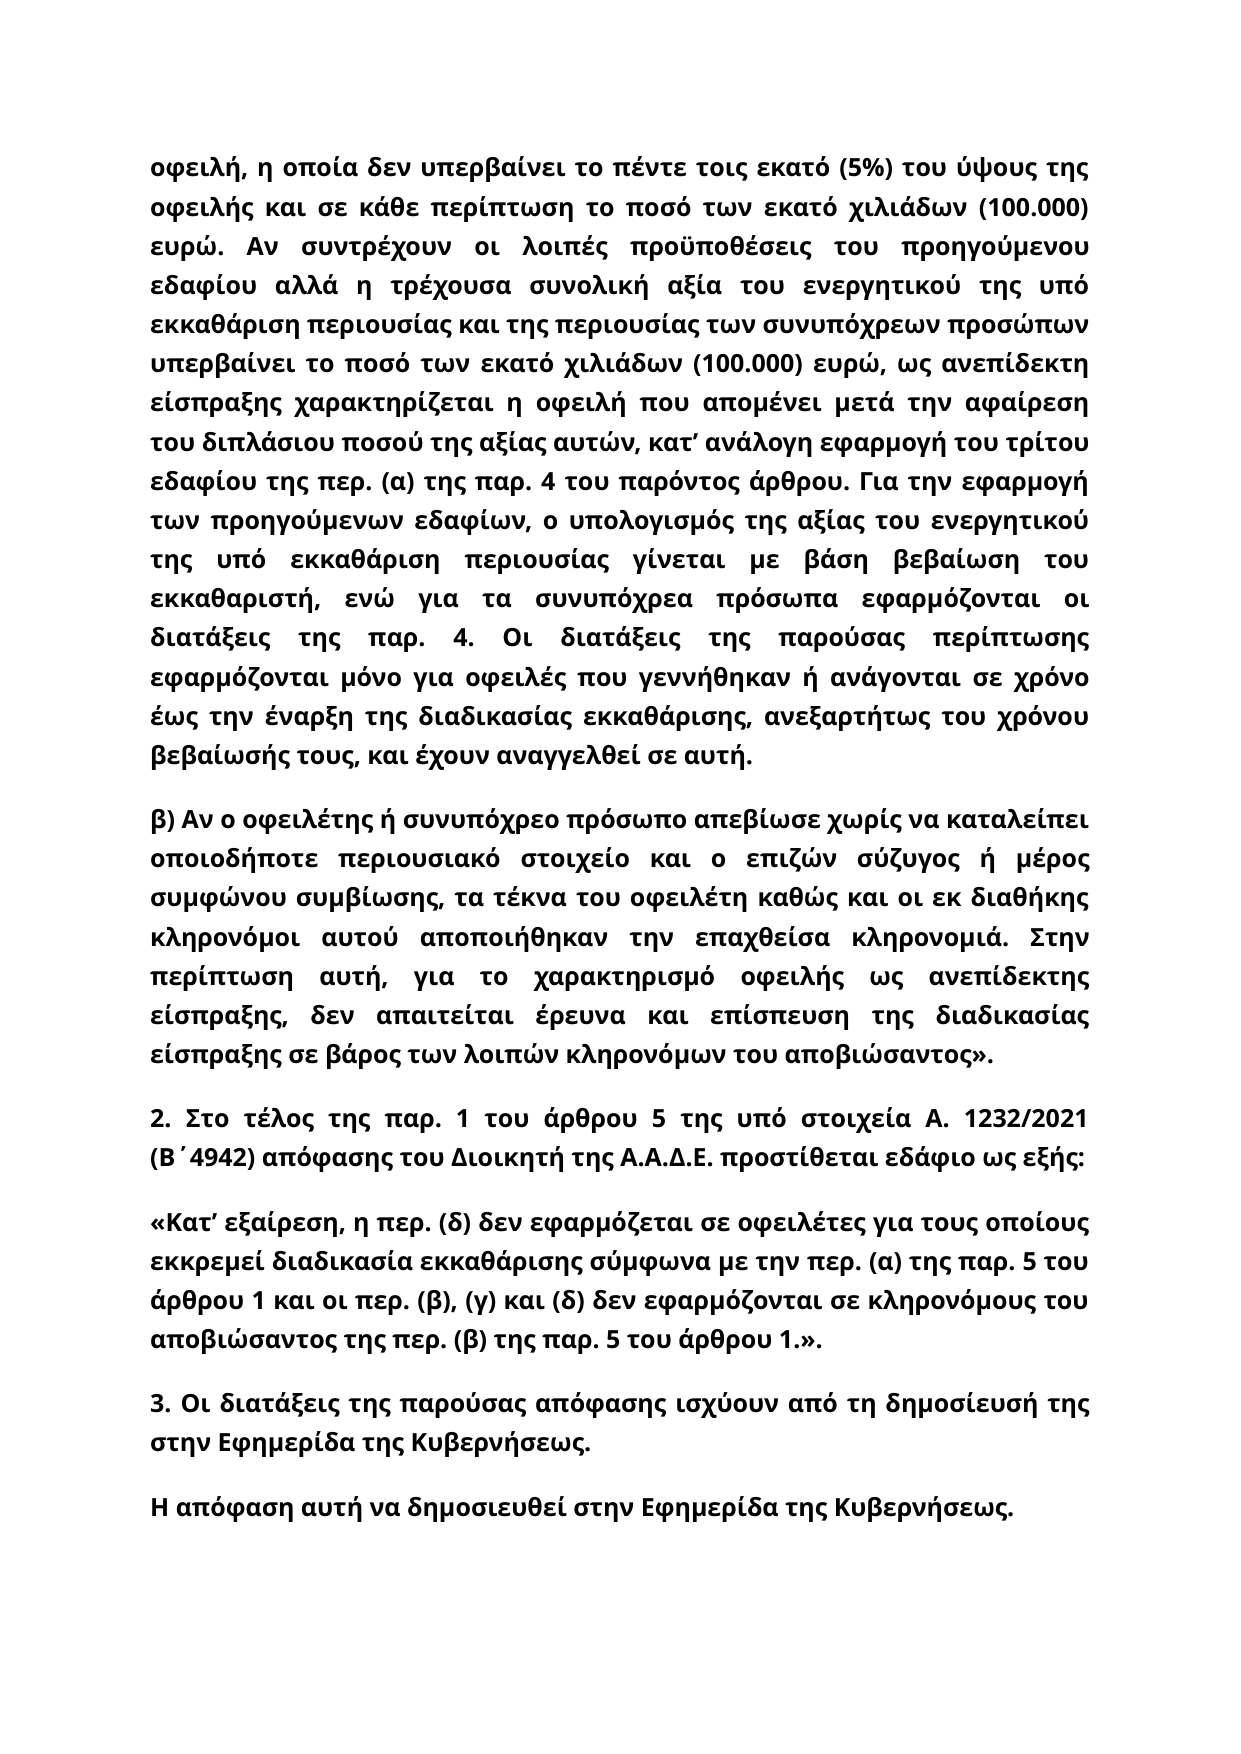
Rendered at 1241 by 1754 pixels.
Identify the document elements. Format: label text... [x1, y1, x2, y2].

text «Κατ’ εξαίρεση, η περ. (δ) δεν εφαρμόζεται σε οφειλέτες για τους οποίους εκκρεμεί διαδικασία εκκαθάρισης σύμφωνα με την περ. (α) της παρ. 5 του άρθρου 1 και οι περ. (β), (γ) και (δ) δεν εφαρμόζονται σε κληρονόμους του αποβιώσαντος της περ. (β) της παρ. 5 του άρθρου 1.». [150, 1204, 1090, 1356]
text 2. Στο τέλος της παρ. 1 του άρθρου 5 της υπό στοιχεία Α. 1232/2021 (Β΄4942) απόφασης του Διοικητή της Α.Α.Δ.Ε. προστίθεται εδάφιο ως εξής: [150, 1101, 1090, 1174]
text 3. Οι διατάξεις της παρούσας απόφασης ισχύουν από τη δημοσίευσή της στην Εφημερίδα της Κυβερνήσεως. [150, 1386, 1090, 1459]
text οφειλή, η οποία δεν υπερβαίνει το πέντε τοις εκατό (5%) του ύψους της οφειλής και σε κάθε περίπτωση το ποσό των εκατό χιλιάδων (100.000) ευρώ. Αν συντρέχουν οι λοιπές προϋποθέσεις του προηγούμενου εδαφίου αλλά η τρέχουσα συνολική αξία του ενεργητικού της υπό εκκαθάριση περιουσίας και της περιουσίας των συνυπόχρεων προσώπων υπερβαίνει το ποσό των εκατό χιλιάδων (100.000) ευρώ, ως ανεπίδεκτη είσπραξης χαρακτηρίζεται η οφειλή που απομένει μετά την αφαίρεση του διπλάσιου ποσού της αξίας αυτών, κατ’ ανάλογη εφαρμογή του τρίτου εδαφίου της περ. (α) της παρ. 4 του παρόντος άρθρου. Για την εφαρμογή των προηγούμενων εδαφίων, ο υπολογισμός της αξίας του ενεργητικού της υπό εκκαθάριση περιουσίας γίνεται με βάση βεβαίωση του εκκαθαριστή, ενώ για τα συνυπόχρεα πρόσωπα εφαρμόζονται οι διατάξεις της παρ. 4. Οι διατάξεις της παρούσας περίπτωσης εφαρμόζονται μόνο για οφειλές που γεννήθηκαν ή ανάγονται σε χρόνο έως την έναρξη της διαδικασίας εκκαθάρισης, ανεξαρτήτως του χρόνου βεβαίωσής τους, και έχουν αναγγελθεί σε αυτή. [150, 150, 1090, 772]
text Η απόφαση αυτή να δημοσιευθεί στην Εφημερίδα της Κυβερνήσεως. [150, 1489, 1090, 1523]
text β) Αν ο οφειλέτης ή συνυπόχρεο πρόσωπο απεβίωσε χωρίς να καταλείπει οποιοδήποτε περιουσιακό στοιχείο και ο επιζών σύζυγος ή μέρος συμφώνου συμβίωσης, τα τέκνα του οφειλέτη καθώς και οι εκ διαθήκης κληρονόμοι αυτού αποποιήθηκαν την επαχθείσα κληρονομιά. Στην περίπτωση αυτή, για το χαρακτηρισμό οφειλής ως ανεπίδεκτης είσπραξης, δεν απαιτείται έρευνα και επίσπευση της διαδικασίας είσπραξης σε βάρος των λοιπών κληρονόμων του αποβιώσαντος». [150, 802, 1090, 1071]
